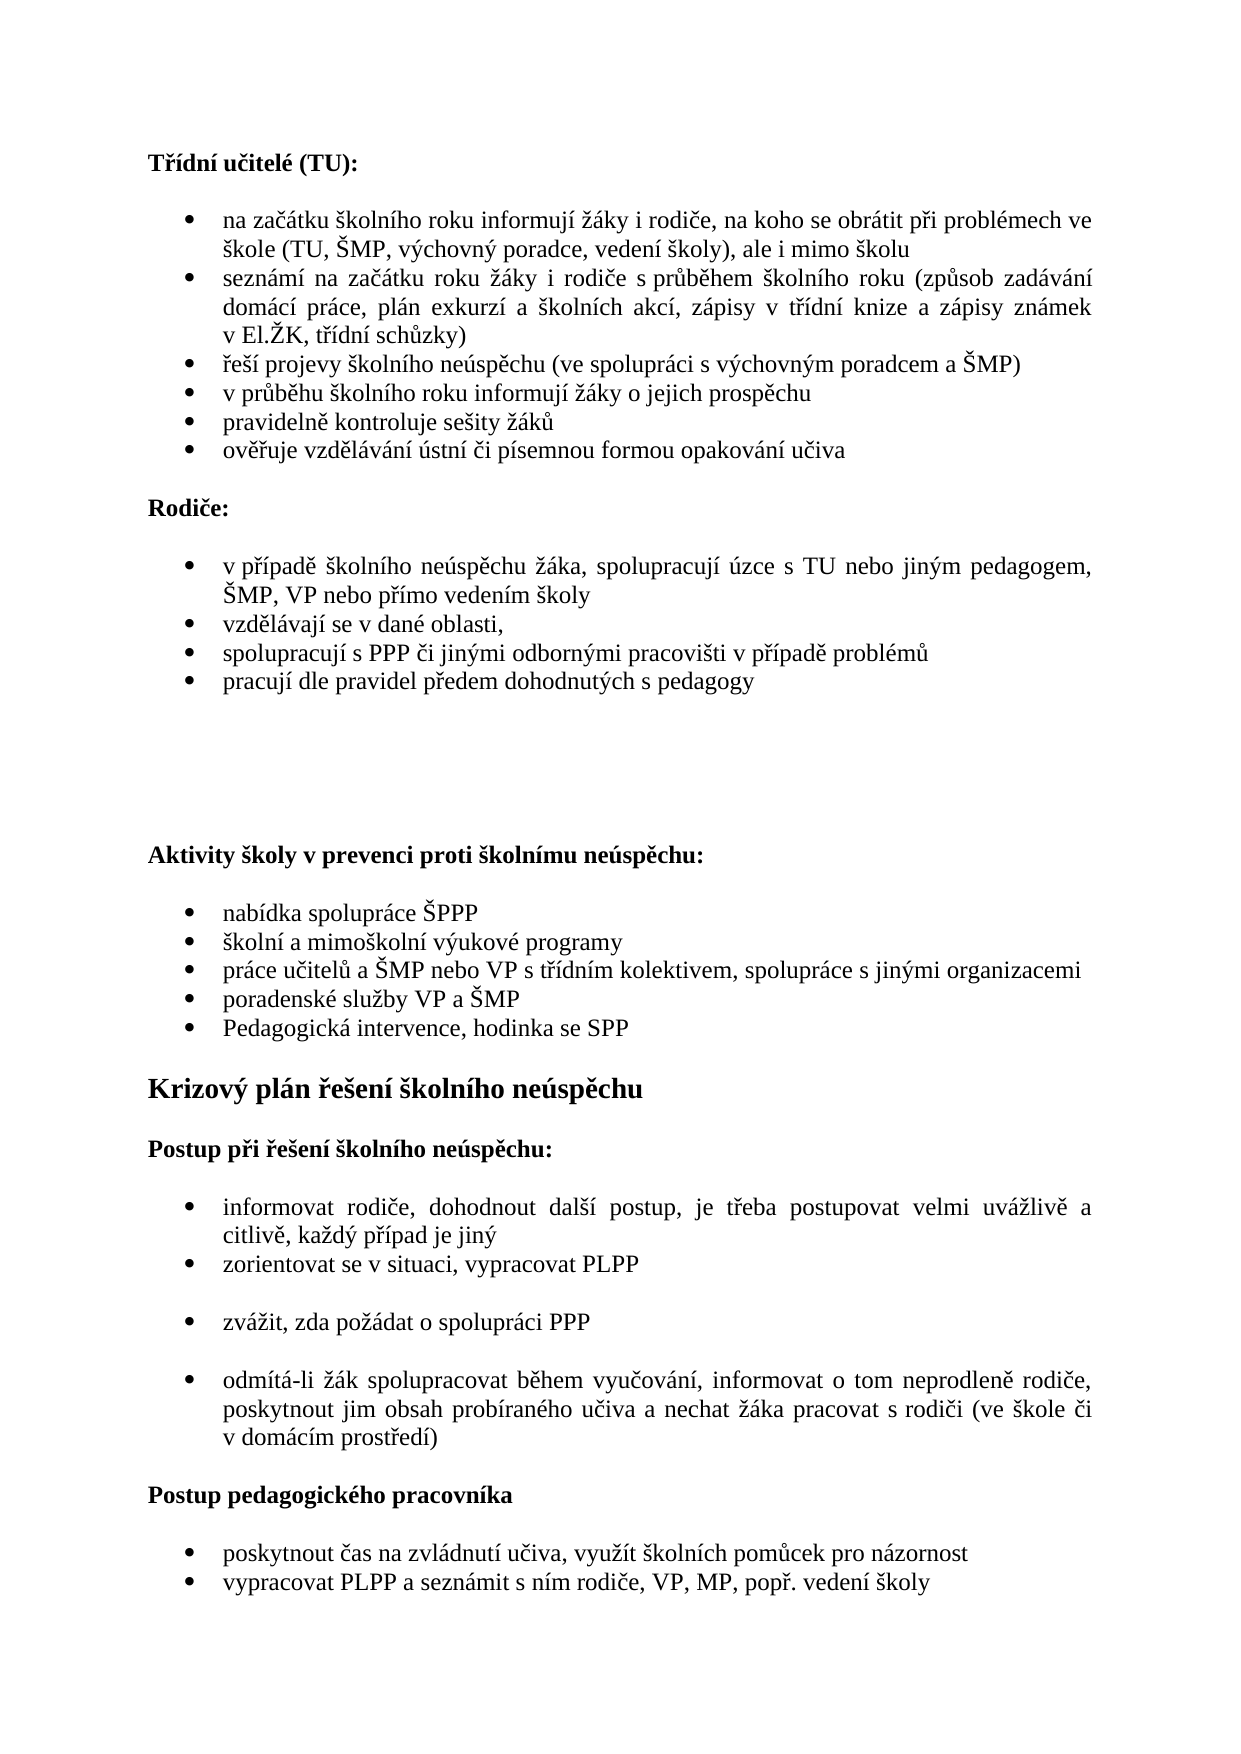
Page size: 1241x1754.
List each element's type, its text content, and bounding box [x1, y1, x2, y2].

list ověřuje vzdělávání ústní či písemnou formou opakování učiva [185, 436, 1093, 464]
list poskytnout čas na zvládnutí učiva, využít školních pomůcek pro názornost [185, 1538, 1093, 1567]
list zorientovat se v situaci, vypracovat PLPP [185, 1249, 1093, 1278]
text Postup pedagogického pracovníka [148, 1480, 1093, 1509]
text Rodiče: [148, 493, 1093, 522]
list v případě školního neúspěchu žáka, spolupracují úzce s TU nebo jiným pedagogem, ŠMP, VP nebo přímo vedením školy [185, 551, 1093, 609]
list zvážit, zda požádat o spolupráci PPP [185, 1307, 1093, 1336]
list odmítá-li žák spolupracovat během vyučování, informovat o tom neprodleně rodiče, poskytnout jim obsah probíraného učiva a nechat žáka pracovat s rodiči (ve škole či v domácím prostředí) [185, 1365, 1093, 1451]
list v průběhu školního roku informují žáky o jejich prospěchu [185, 378, 1093, 407]
list informovat rodiče, dohodnout další postup, je třeba postupovat velmi uvážlivě a citlivě, každý případ je jiný [185, 1192, 1093, 1249]
list školní a mimoškolní výukové programy [185, 927, 1093, 956]
text Postup při řešení školního neúspěchu: [148, 1134, 1093, 1162]
text Krizový plán řešení školního neúspěchu [148, 1071, 1093, 1104]
list pravidelně kontroluje sešity žáků [185, 407, 1093, 436]
list poradenské služby VP a ŠMP [185, 984, 1093, 1013]
list vypracovat PLPP a seznámit s ním rodiče, VP, MP, popř. vedení školy [185, 1567, 1093, 1596]
list vzdělávají se v dané oblasti, [185, 609, 1093, 638]
text Aktivity školy v prevenci proti školnímu neúspěchu: [148, 840, 1093, 869]
list pracují dle pravidel předem dohodnutých s pedagogy [185, 666, 1093, 695]
list spolupracují s PPP či jinými odbornými pracovišti v případě problémů [185, 638, 1093, 666]
list na začátku školního roku informují žáky i rodiče, na koho se obrátit při problémech ve škole (TU, ŠMP, výchovný poradce, vedení školy), ale i mimo školu [185, 206, 1093, 263]
text Třídní učitelé (TU): [148, 148, 1093, 176]
list řeší projevy školního neúspěchu (ve spolupráci s výchovným poradcem a ŠMP) [185, 349, 1093, 378]
list seznámí na začátku roku žáky i rodiče s průběhem školního roku (způsob zadávání domácí práce, plán exkurzí a školních akcí, zápisy v třídní knize a zápisy známek v El.ŽK, třídní schůzky) [185, 263, 1093, 349]
list nabídka spolupráce ŠPPP [185, 898, 1093, 927]
list Pedagogická intervence, hodinka se SPP [185, 1013, 1093, 1042]
list práce učitelů a ŠMP nebo VP s třídním kolektivem, spolupráce s jinými organizacemi [185, 956, 1093, 984]
